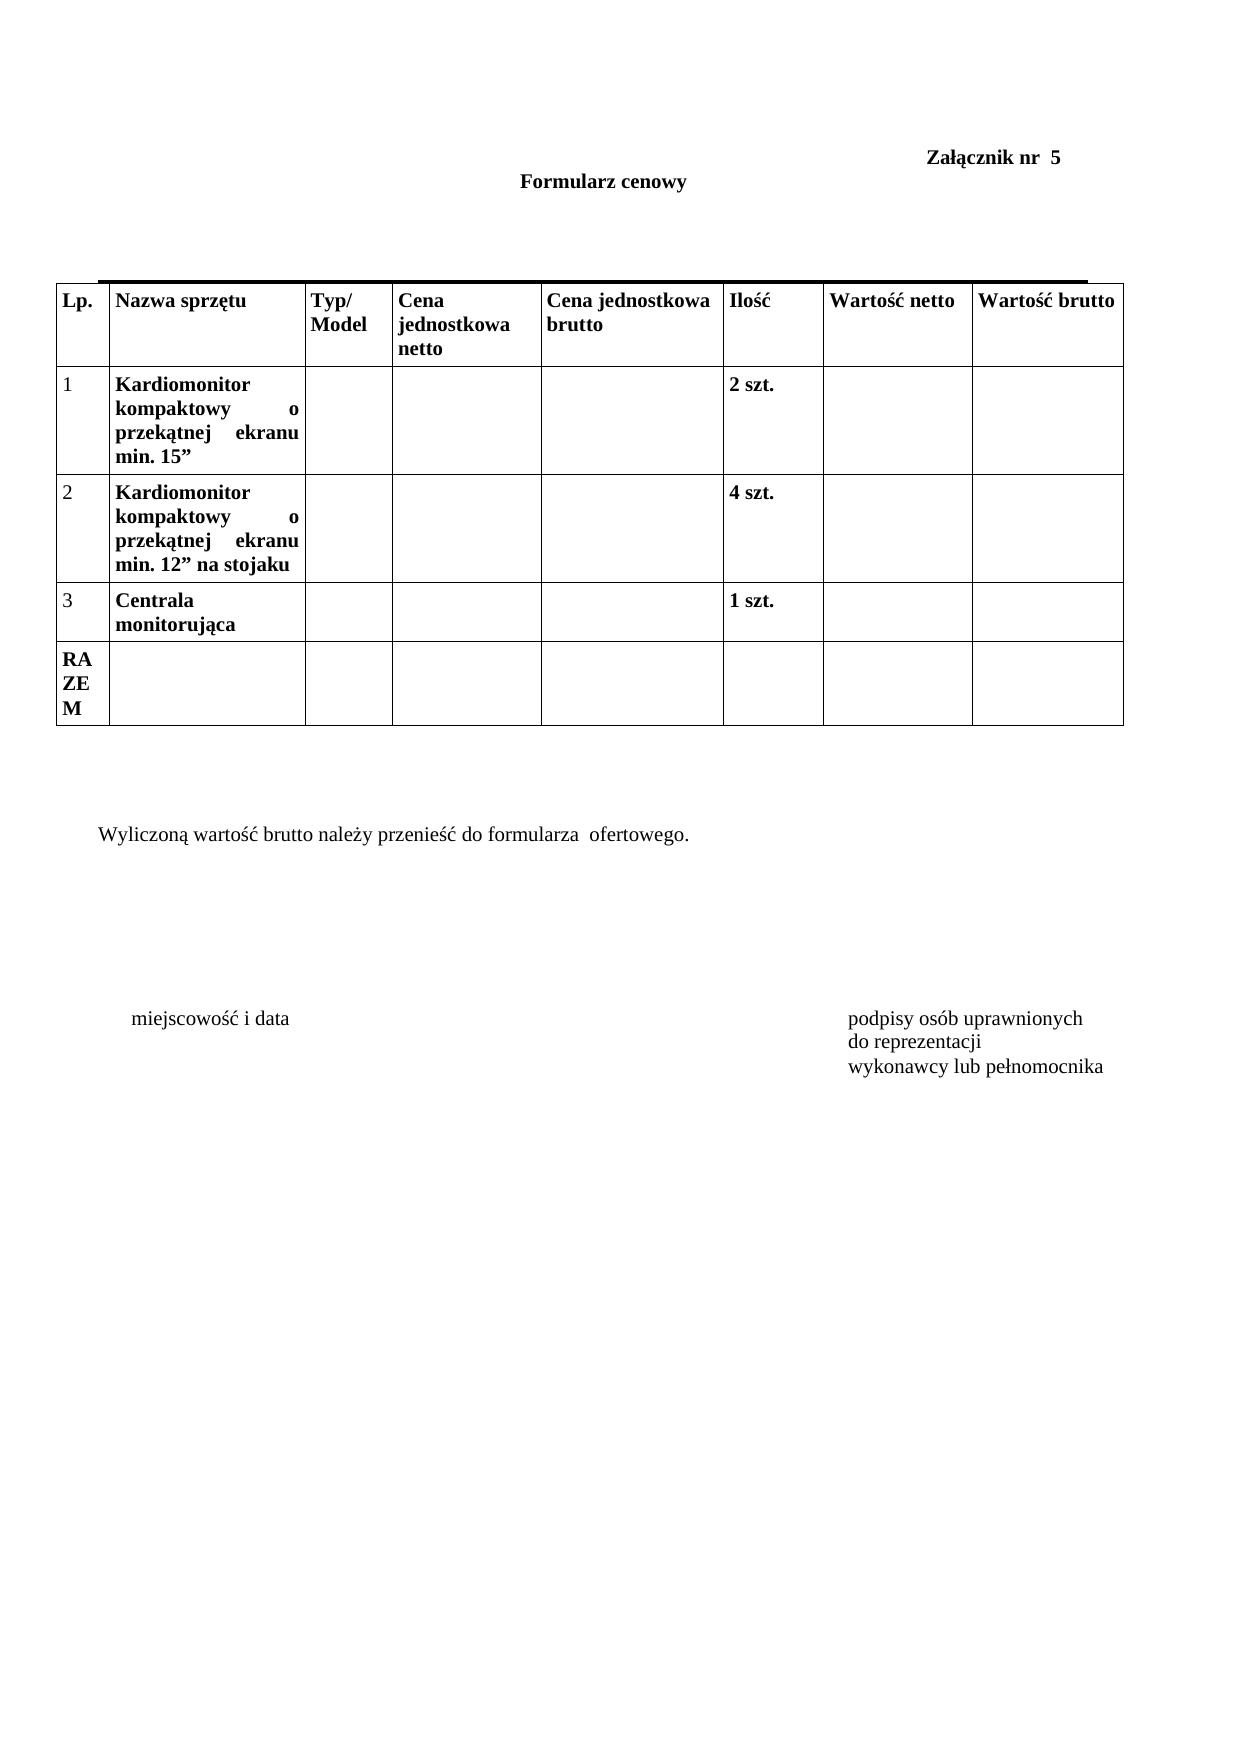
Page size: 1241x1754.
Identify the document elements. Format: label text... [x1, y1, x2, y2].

table_cell [824, 642, 972, 725]
table_cell [306, 642, 392, 725]
table_cell [393, 367, 541, 474]
table_cell [973, 475, 1123, 582]
table_cell [824, 475, 972, 582]
text Załącznik nr 5 [98, 144, 1123, 169]
table_header [531, 256, 844, 280]
table_cell 4 szt. [724, 475, 823, 582]
text miejscowość i data podpisy osób uprawnionych [131, 1005, 1123, 1029]
text do reprezentacji [533, 1029, 1123, 1053]
table_cell [306, 475, 392, 582]
table_cell [393, 583, 541, 641]
table_cell 1 szt. [724, 583, 823, 641]
table_header Lp. [57, 284, 109, 366]
table_header Typ/Model [306, 284, 392, 366]
table_cell Kardiomonitor kompaktowy o przekątnej ekranu min. 15” [110, 367, 305, 474]
table_cell [110, 642, 305, 725]
table_cell Centrala monitorująca [110, 583, 305, 641]
table_cell 2 szt. [724, 367, 823, 474]
table_cell [973, 583, 1123, 641]
table_cell [542, 367, 723, 474]
table_header Ilość [724, 284, 823, 366]
text wykonawcy lub pełnomocnika [533, 1053, 1123, 1078]
table_cell [542, 583, 723, 641]
table_cell [824, 367, 972, 474]
table_header Wartość netto [824, 284, 972, 366]
table_cell 3 [57, 583, 109, 641]
table_header Cena jednostkowa brutto [542, 284, 723, 366]
table_cell [306, 367, 392, 474]
table_header Wartość brutto [973, 284, 1123, 366]
table_header Cena jednostkowa netto [393, 284, 541, 366]
table_cell [542, 642, 723, 725]
table_cell [973, 367, 1123, 474]
table_cell [824, 583, 972, 641]
table_cell [724, 642, 823, 725]
table_cell 2 [57, 475, 109, 582]
table_header [844, 256, 1087, 280]
text Wyliczoną wartość brutto należy przenieść do formularza ofertowego. [98, 808, 1123, 849]
table_cell 1 [57, 367, 109, 474]
table_header Nazwa sprzętu [110, 284, 305, 366]
table_cell [973, 642, 1123, 725]
table_header [98, 256, 223, 280]
table_cell [393, 642, 541, 725]
table_cell RAZEM [57, 642, 109, 725]
table_cell [542, 475, 723, 582]
table_header [223, 256, 531, 280]
table_cell Kardiomonitor kompaktowy o przekątnej ekranu min. 12” na stojaku [110, 475, 305, 582]
table_cell [393, 475, 541, 582]
text Formularz cenowy [98, 169, 1123, 193]
table_cell [306, 583, 392, 641]
